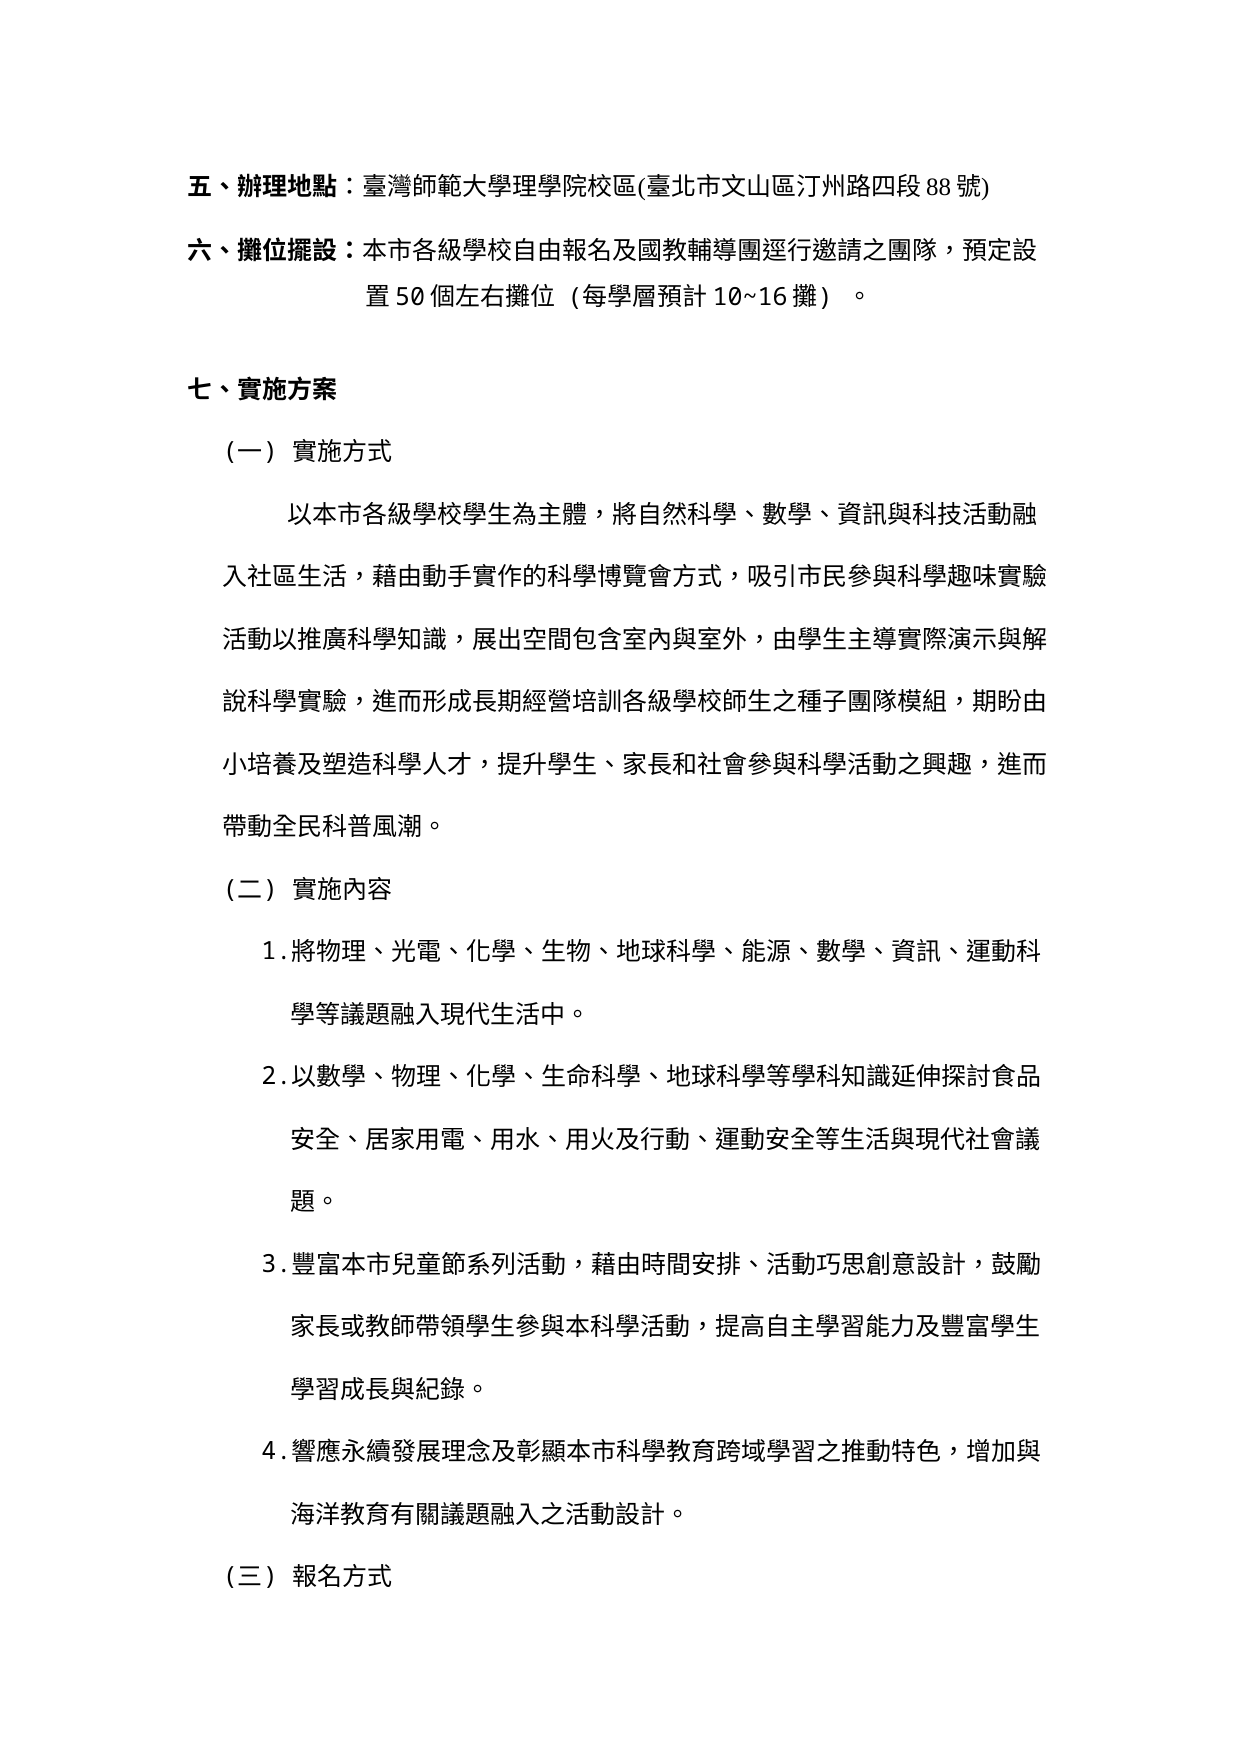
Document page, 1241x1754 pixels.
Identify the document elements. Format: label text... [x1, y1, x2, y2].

text 4.響應永續發展理念及彰顯本市科學教育跨域學習之推動特色，增加與海洋教育有關議題融入之活動設計。 [261, 1408, 1053, 1533]
text 2.以數學、物理、化學、生命科學、地球科學等學科知識延伸探討食品安全、居家用電、用水、用火及行動、運動安全等生活與現代社會議題。 [261, 1033, 1053, 1221]
text 以本市各級學校學生為主體，將自然科學、數學、資訊與科技活動融入社區生活，藉由動手實作的科學博覽會方式，吸引市民參與科學趣味實驗活動以推廣科學知識，展出空間包含室內與室外，由學生主導實際演示與解說科學實驗，進而形成長期經營培訓各級學校師生之種子團隊模組，期盼由小培養及塑造科學人才，提升學生、家長和社會參與科學活動之興趣，進而帶動全民科普風潮。 [223, 471, 1053, 846]
text (一) 實施方式 [223, 408, 1053, 471]
text 七、實施方案 [187, 346, 1044, 408]
text (三) 報名方式 [223, 1533, 1053, 1596]
text 六、攤位擺設：本市各級學校自由報名及國教輔導團逕行邀請之團隊，預定設置50個左右攤位 (每學層預計10~16攤) 。 [187, 223, 1053, 314]
text (二) 實施內容 [223, 846, 1053, 908]
text 3.豐富本市兒童節系列活動，藉由時間安排、活動巧思創意設計，鼓勵家長或教師帶領學生參與本科學活動，提高自主學習能力及豐富學生學習成長與紀錄。 [261, 1221, 1053, 1408]
text 1.將物理、光電、化學、生物、地球科學、能源、數學、資訊、運動科學等議題融入現代生活中。 [261, 908, 1053, 1033]
text 五、辦理地點：臺灣師範大學理學院校區(臺北市文山區汀州路四段88號) [187, 158, 1053, 204]
